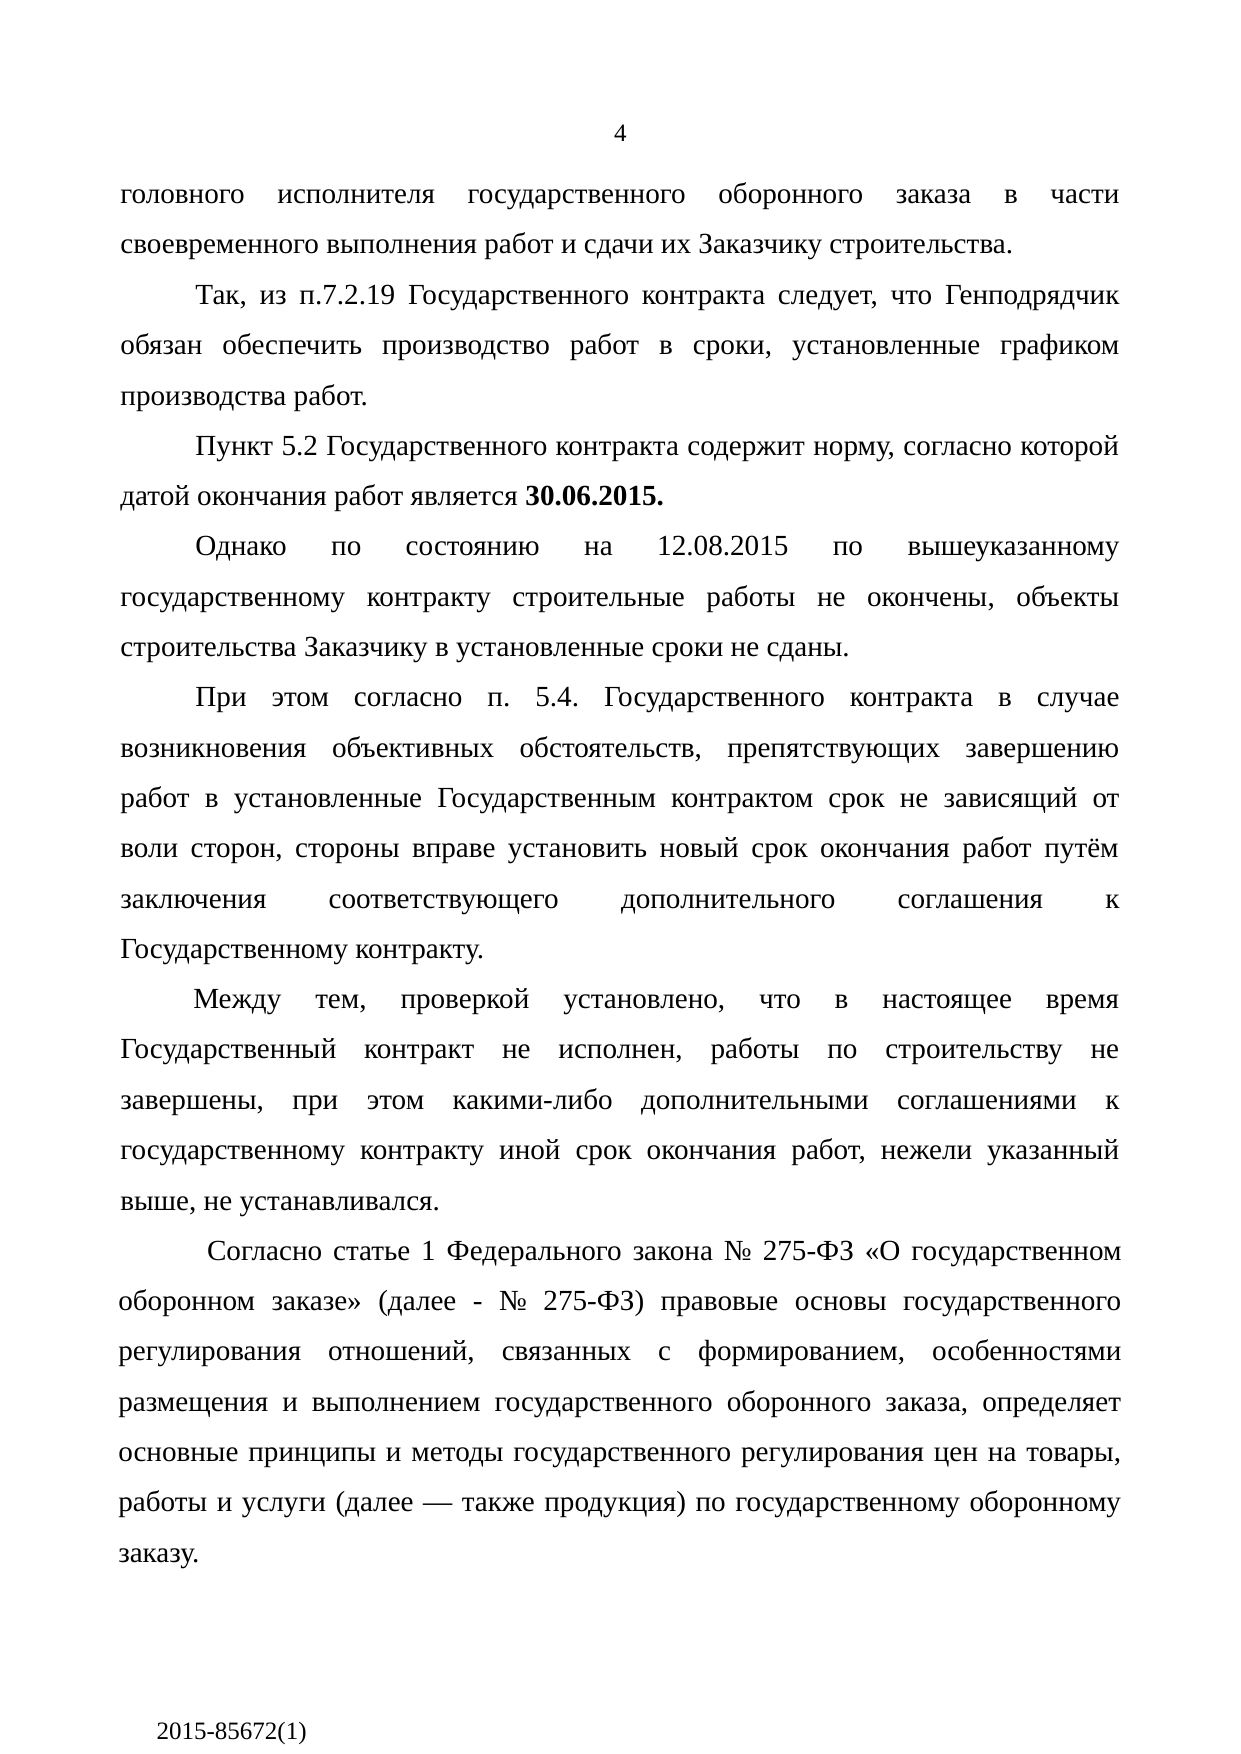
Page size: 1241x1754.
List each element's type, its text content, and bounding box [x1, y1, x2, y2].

text головного исполнителя государственного оборонного заказа в части своевременного выполнения работ и сдачи их Заказчику строительства. [120, 176, 1120, 260]
text При этом согласно п. 5.4. Государственного контракта в случае возникновения объективных обстоятельств, препятствующих завершению работ в установленные Государственным контрактом срок не зависящий от воли сторон, стороны вправе установить новый срок окончания работ путём заключения соответствующего дополнительного соглашения к Государственному контракту. [120, 679, 1120, 964]
text Между тем, проверкой установлено, что в настоящее время Государственный контракт не исполнен, работы по строительству не завершены, при этом какими-либо дополнительными соглашениями к государственному контракту иной срок окончания работ, нежели указанный выше, не устанавливался. [120, 981, 1120, 1216]
text Так, из п.7.2.19 Государственного контракта следует, что Генподрядчик обязан обеспечить производство работ в сроки, установленные графиком производства работ. [120, 277, 1120, 411]
text Согласно статье 1 Федерального закона № 275-ФЗ «О государственном оборонном заказе» (далее - № 275-ФЗ) правовые основы государственного регулирования отношений, связанных с формированием, особенностями размещения и выполнением государственного оборонного заказа, определяет основные принципы и методы государственного регулирования цен на товары, работы и услуги (далее — также продукция) по государственному оборонному заказу. [118, 1233, 1122, 1568]
text Однако по состоянию на 12.08.2015 по вышеуказанному государственному контракту строительные работы не окончены, объекты строительства Заказчику в установленные сроки не сданы. [120, 528, 1120, 663]
text Пункт 5.2 Государственного контракта содержит норму, согласно которой датой окончания работ является 30.06.2015. [120, 428, 1120, 512]
